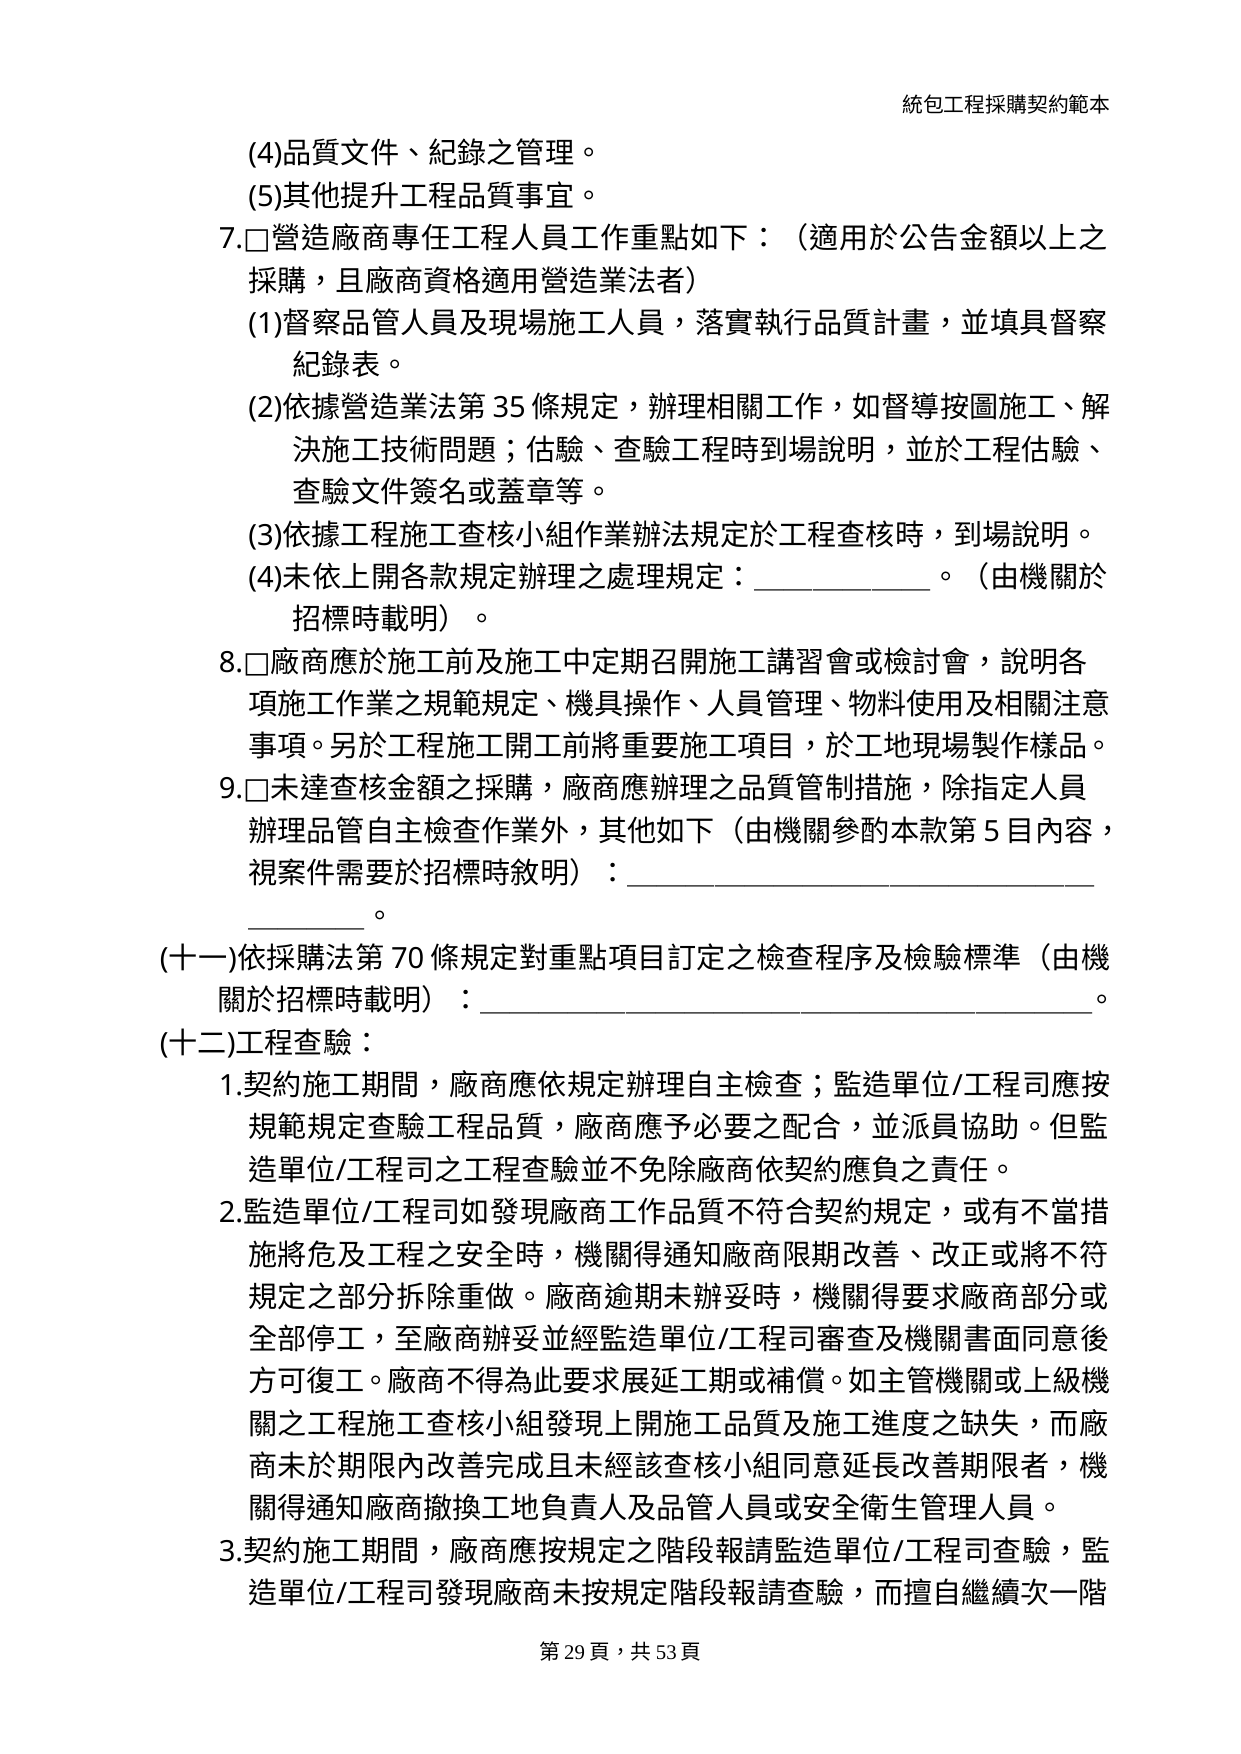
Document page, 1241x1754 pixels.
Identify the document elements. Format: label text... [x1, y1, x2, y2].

text 8.□廠商應於施工前及施工中定期召開施工講習會或檢討會，說明各項施工作業之規範規定、機具操作、人員管理、物料使用及相關注意事項。另於工程施工開工前將重要施工項目，於工地現場製作樣品。 [218, 638, 1110, 765]
text (十二)工程查驗： [159, 1019, 1110, 1062]
text (2)依據營造業法第35條規定，辦理相關工作，如督導按圖施工、解決施工技術問題；估驗、查驗工程時到場說明，並於工程估驗、查驗文件簽名或蓋章等。 [248, 384, 1110, 511]
text (4)未依上開各款規定辦理之處理規定：＿＿＿＿＿＿。（由機關於招標時載明）。 [248, 553, 1110, 638]
text 1.契約施工期間，廠商應依規定辦理自主檢查；監造單位/工程司應按規範規定查驗工程品質，廠商應予必要之配合，並派員協助。但監造單位/工程司之工程查驗並不免除廠商依契約應負之責任。 [218, 1062, 1110, 1189]
text (5)其他提升工程品質事宜。 [248, 172, 1110, 215]
text (3)依據工程施工查核小組作業辦法規定於工程查核時，到場說明。 [248, 511, 1110, 553]
text 7.□營造廠商專任工程人員工作重點如下：（適用於公告金額以上之採購，且廠商資格適用營造業法者） [218, 215, 1110, 299]
text (4)品質文件、紀錄之管理。 [248, 130, 1110, 172]
text 9.□未達查核金額之採購，廠商應辦理之品質管制措施，除指定人員辦理品管自主檢查作業外，其他如下（由機關參酌本款第5目內容，視案件需要於招標時敘明）：＿＿＿＿＿＿＿＿＿＿＿＿＿＿＿＿＿＿＿＿。 [218, 765, 1110, 934]
text (十一)依採購法第70條規定對重點項目訂定之檢查程序及檢驗標準（由機關於招標時載明）：＿＿＿＿＿＿＿＿＿＿＿＿＿＿＿＿＿＿＿＿＿。 [159, 934, 1110, 1019]
text 2.監造單位/工程司如發現廠商工作品質不符合契約規定，或有不當措施將危及工程之安全時，機關得通知廠商限期改善、改正或將不符規定之部分拆除重做。廠商逾期未辦妥時，機關得要求廠商部分或全部停工，至廠商辦妥並經監造單位/工程司審查及機關書面同意後方可復工。廠商不得為此要求展延工期或補償。如主管機關或上級機關之工程施工查核小組發現上開施工品質及施工進度之缺失，而廠商未於期限內改善完成且未經該查核小組同意延長改善期限者，機關得通知廠商撤換工地負責人及品管人員或安全衛生管理人員。 [218, 1189, 1110, 1527]
text (1)督察品管人員及現場施工人員，落實執行品質計畫，並填具督察紀錄表。 [248, 299, 1110, 384]
text 3.契約施工期間，廠商應按規定之階段報請監造單位/工程司查驗，監造單位/工程司發現廠商未按規定階段報請查驗，而擅自繼續次一階 [218, 1527, 1110, 1612]
